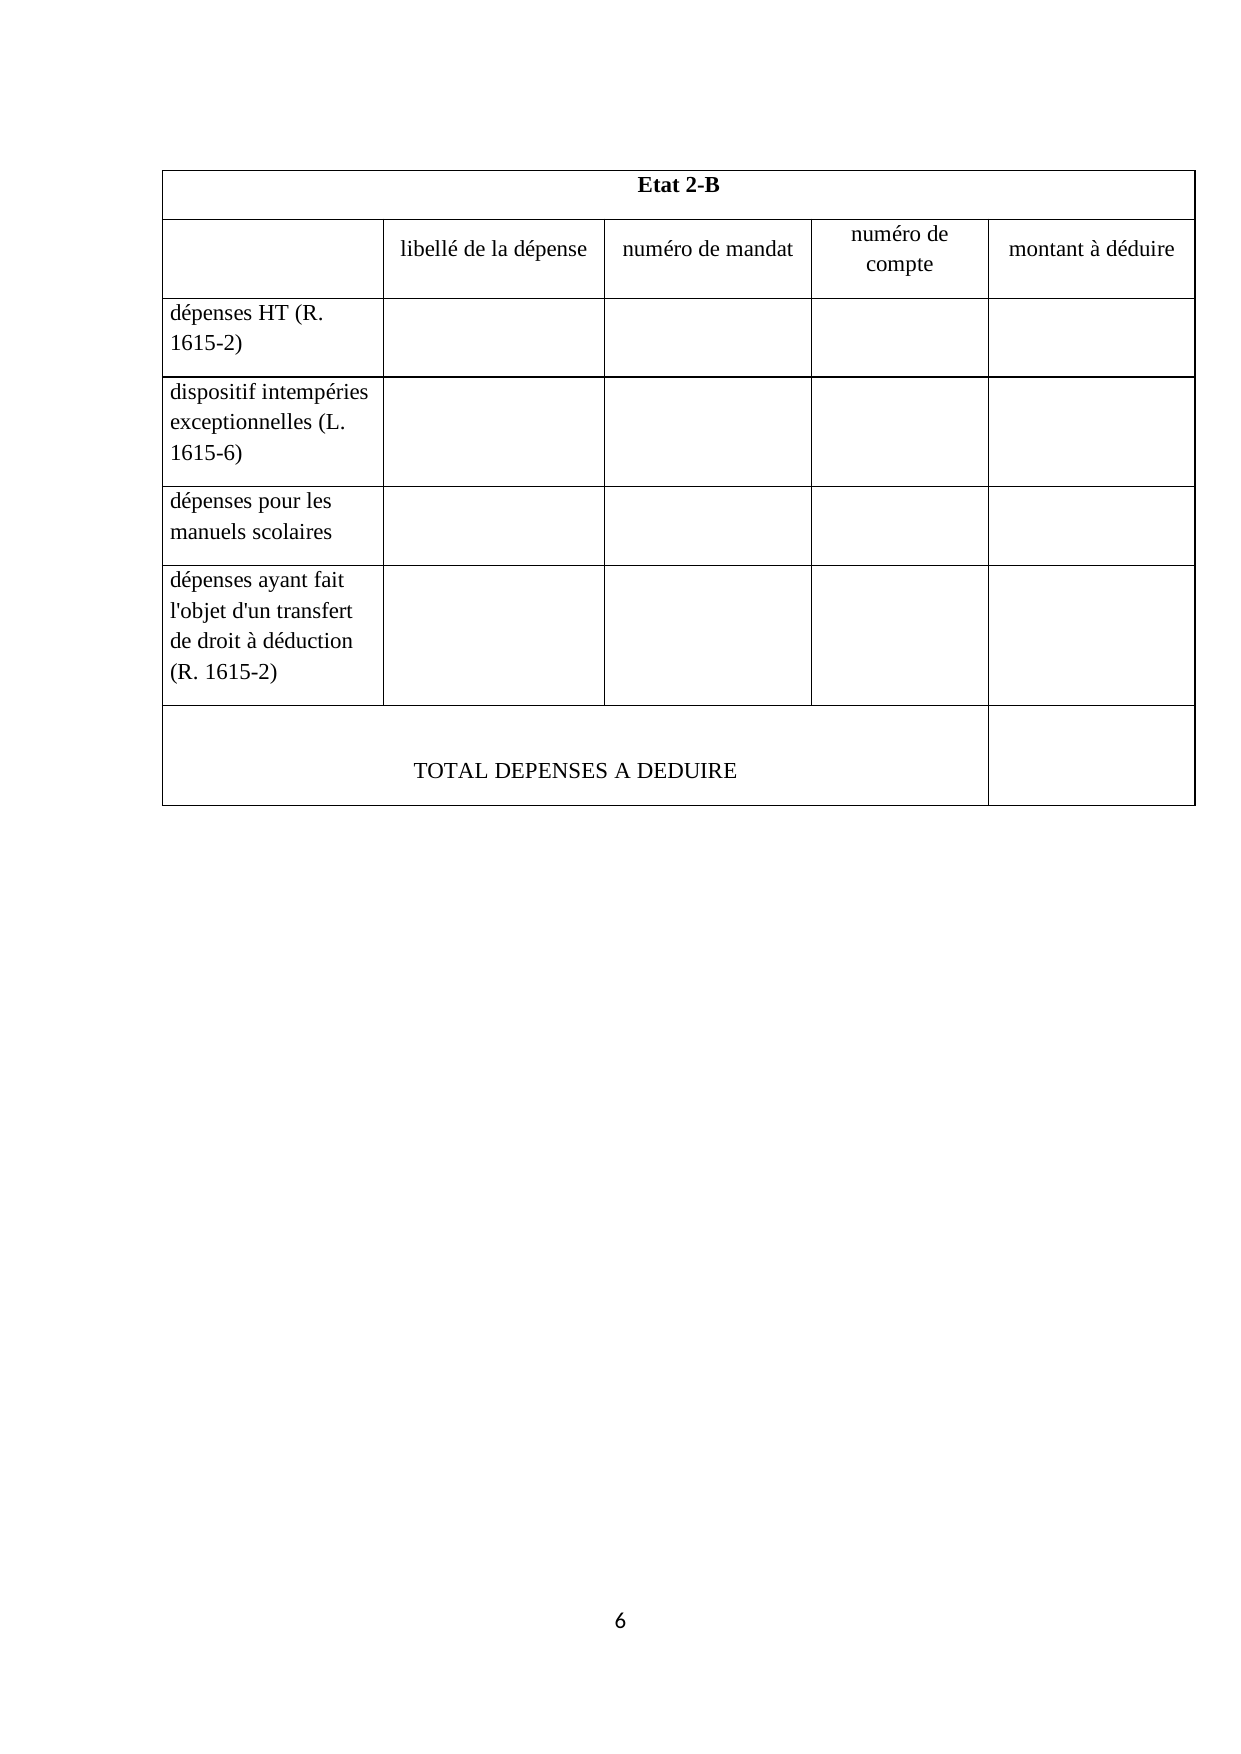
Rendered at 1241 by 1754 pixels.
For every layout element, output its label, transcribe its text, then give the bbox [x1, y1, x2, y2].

table_header [1196, 170, 1240, 218]
table_cell [605, 487, 811, 565]
table_cell numéro de mandat [605, 220, 811, 297]
table_cell [384, 487, 604, 565]
table_cell [1196, 705, 1240, 805]
table_cell [1196, 486, 1240, 565]
table_cell libellé de la dépense [384, 220, 604, 297]
table_cell dispositif intempéries exceptionnelles (L. 1615-6) [163, 378, 383, 486]
table_cell [605, 566, 811, 705]
table_cell [989, 566, 1194, 705]
table_cell [605, 299, 811, 376]
table_cell [384, 378, 604, 486]
table_cell [163, 220, 383, 297]
table_cell [812, 487, 988, 565]
table_cell numéro de compte [812, 220, 988, 297]
table_cell [989, 299, 1194, 376]
table_cell [1196, 565, 1240, 705]
table_cell [989, 378, 1194, 486]
table_cell TOTAL DEPENSES A DEDUIRE [163, 706, 988, 805]
table_cell [605, 378, 811, 486]
table_cell [1196, 376, 1240, 486]
table_cell [812, 566, 988, 705]
table_cell [812, 299, 988, 376]
table_cell dépenses pour les manuels scolaires [163, 487, 383, 565]
table_cell dépenses ayant fait l'objet d'un transfert de droit à déduction (R. 1615-2) [163, 566, 383, 705]
table_cell [989, 706, 1194, 805]
table_cell [989, 487, 1194, 565]
table_cell [1196, 298, 1240, 376]
table_cell dépenses HT (R. 1615-2) [163, 299, 383, 376]
table_cell montant à déduire [989, 220, 1194, 297]
table_cell [384, 566, 604, 705]
table_cell [1196, 219, 1240, 297]
table_cell [384, 299, 604, 376]
table_cell [812, 378, 988, 486]
table_header Etat 2-B [163, 171, 1194, 218]
